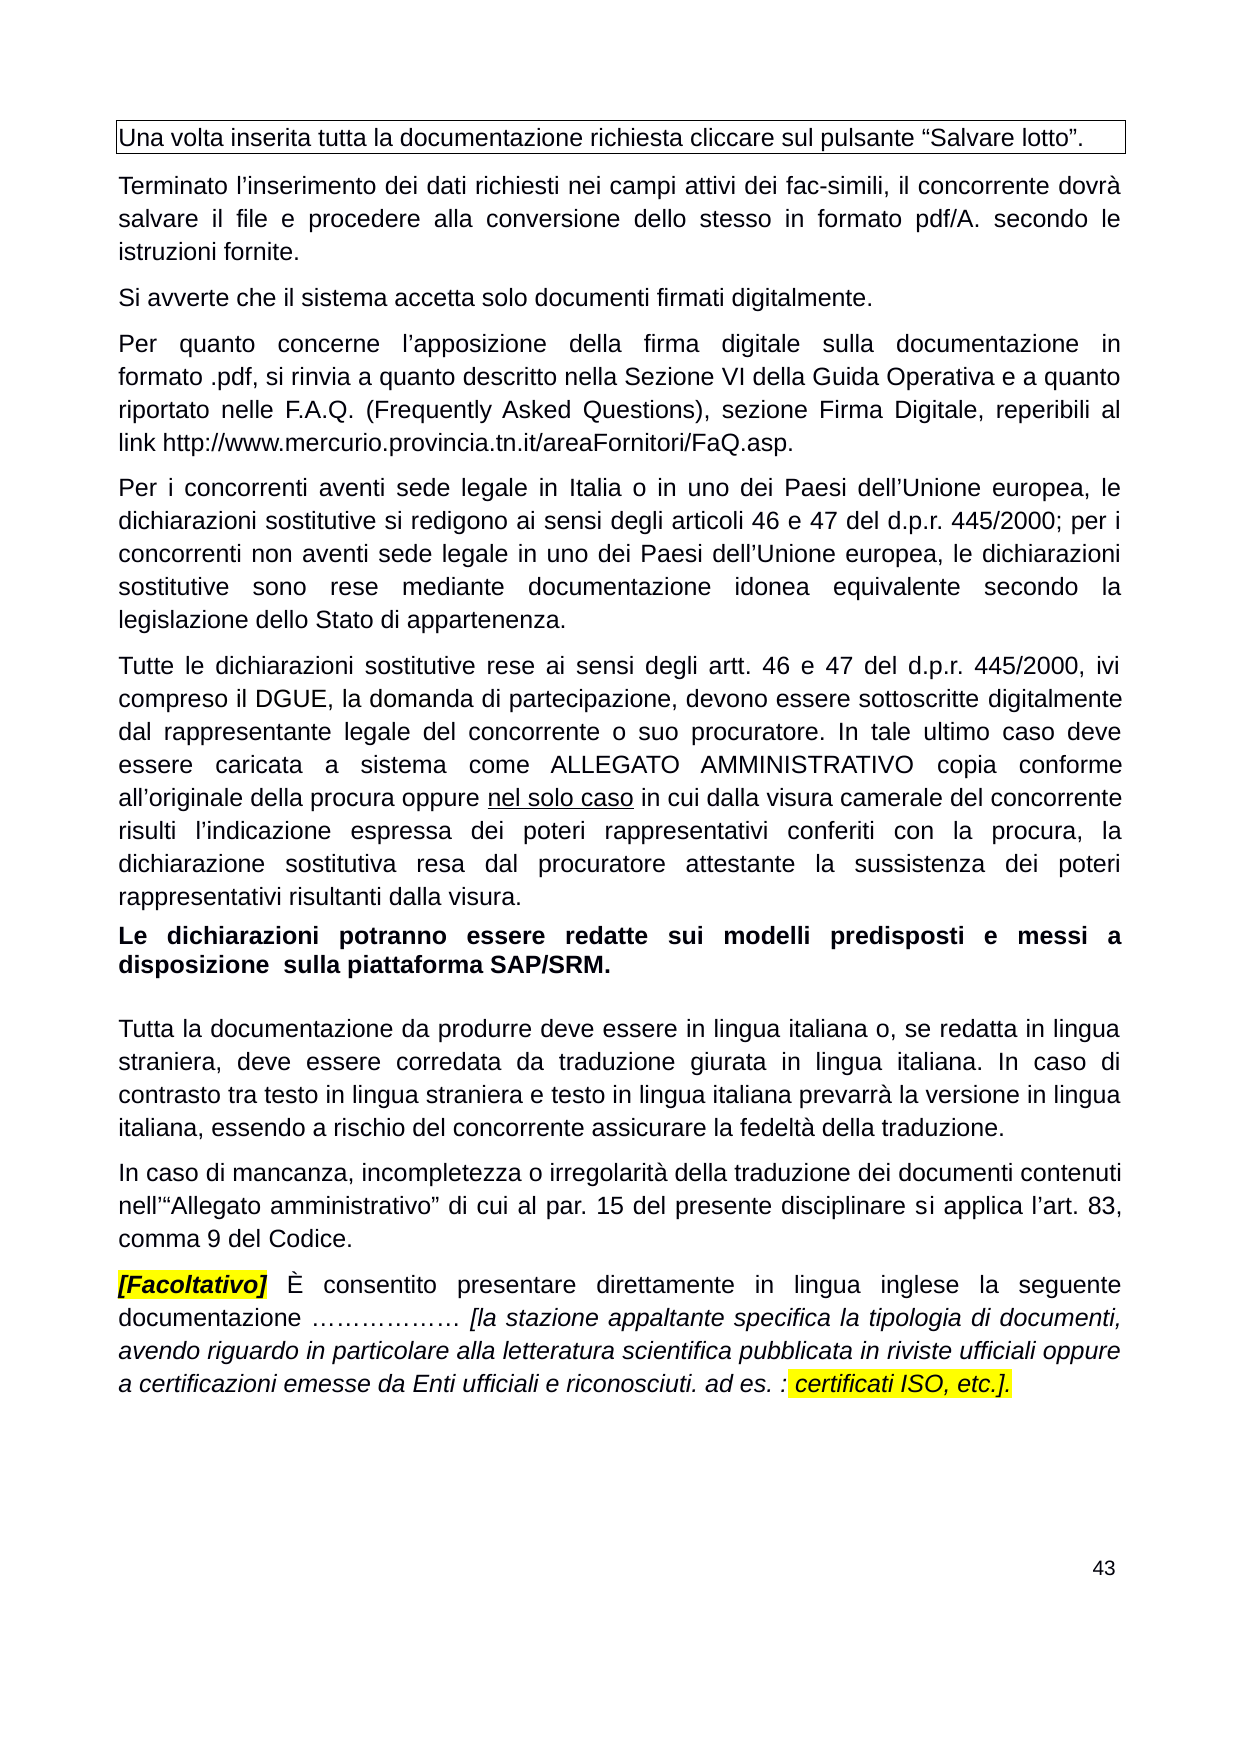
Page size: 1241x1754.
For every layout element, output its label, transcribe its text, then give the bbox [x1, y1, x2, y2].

text [Facoltativo] È consentito presentare direttamente in lingua inglese la seguente documentazione ……………… [la stazione appaltante specifica la tipologia di documenti, avendo riguardo in particolare alla letteratura scientifica pubblicata in riviste ufficiali oppure a certificazioni emesse da Enti ufficiali e riconosciuti. ad es. : certificati ISO, etc.]. [118, 1270, 1123, 1398]
text Si avverte che il sistema accetta solo documenti firmati digitalmente. [118, 283, 1123, 312]
text Terminato l’inserimento dei dati richiesti nei campi attivi dei fac-simili, il concorrente dovrà salvare il file e procedere alla conversione dello stesso in formato pdf/A. secondo le istruzioni fornite. [118, 171, 1123, 266]
text Per i concorrenti aventi sede legale in Italia o in uno dei Paesi dell’Unione europea, le dichiarazioni sostitutive si redigono ai sensi degli articoli 46 e 47 del d.p.r. 445/2000; per i concorrenti non aventi sede legale in uno dei Paesi dell’Unione europea, le dichiarazioni sostitutive sono rese mediante documentazione idonea equivalente secondo la legislazione dello Stato di appartenenza. [118, 473, 1123, 634]
text Per quanto concerne l’apposizione della firma digitale sulla documentazione in formato .pdf, si rinvia a quanto descritto nella Sezione VI della Guida Operativa e a quanto riportato nelle F.A.Q. (Frequently Asked Questions), sezione Firma Digitale, reperibili al link http://www.mercurio.provincia.tn.it/areaFornitori/FaQ.asp. [118, 329, 1123, 456]
text Tutta la documentazione da produrre deve essere in lingua italiana o, se redatta in lingua straniera, deve essere corredata da traduzione giurata in lingua italiana. In caso di contrasto tra testo in lingua straniera e testo in lingua italiana prevarrà la versione in lingua italiana, essendo a rischio del concorrente assicurare la fedeltà della traduzione. [118, 1014, 1123, 1142]
text Una volta inserita tutta la documentazione richiesta cliccare sul pulsante “Salvare lotto”. [117, 121, 1125, 153]
text Tutte le dichiarazioni sostitutive rese ai sensi degli artt. 46 e 47 del d.p.r. 445/2000, ivi compreso il DGUE, la domanda di partecipazione, devono essere sottoscritte digitalmente dal rappresentante legale del concorrente o suo procuratore. In tale ultimo caso deve essere caricata a sistema come ALLEGATO AMMINISTRATIVO copia conforme all’originale della procura oppure nel solo caso in cui dalla visura camerale del concorrente risulti l’indicazione espressa dei poteri rappresentativi conferiti con la procura, la dichiarazione sostitutiva resa dal procuratore attestante la sussistenza dei poteri rappresentativi risultanti dalla visura. [118, 651, 1123, 911]
text In caso di mancanza, incompletezza o irregolarità della traduzione dei documenti contenuti nell’“Allegato amministrativo” di cui al par. 15 del presente disciplinare si applica l’art. 83, comma 9 del Codice. [118, 1158, 1123, 1253]
text Le dichiarazioni potranno essere redatte sui modelli predisposti e messi a disposizione sulla piattaforma SAP/SRM. [118, 921, 1123, 979]
